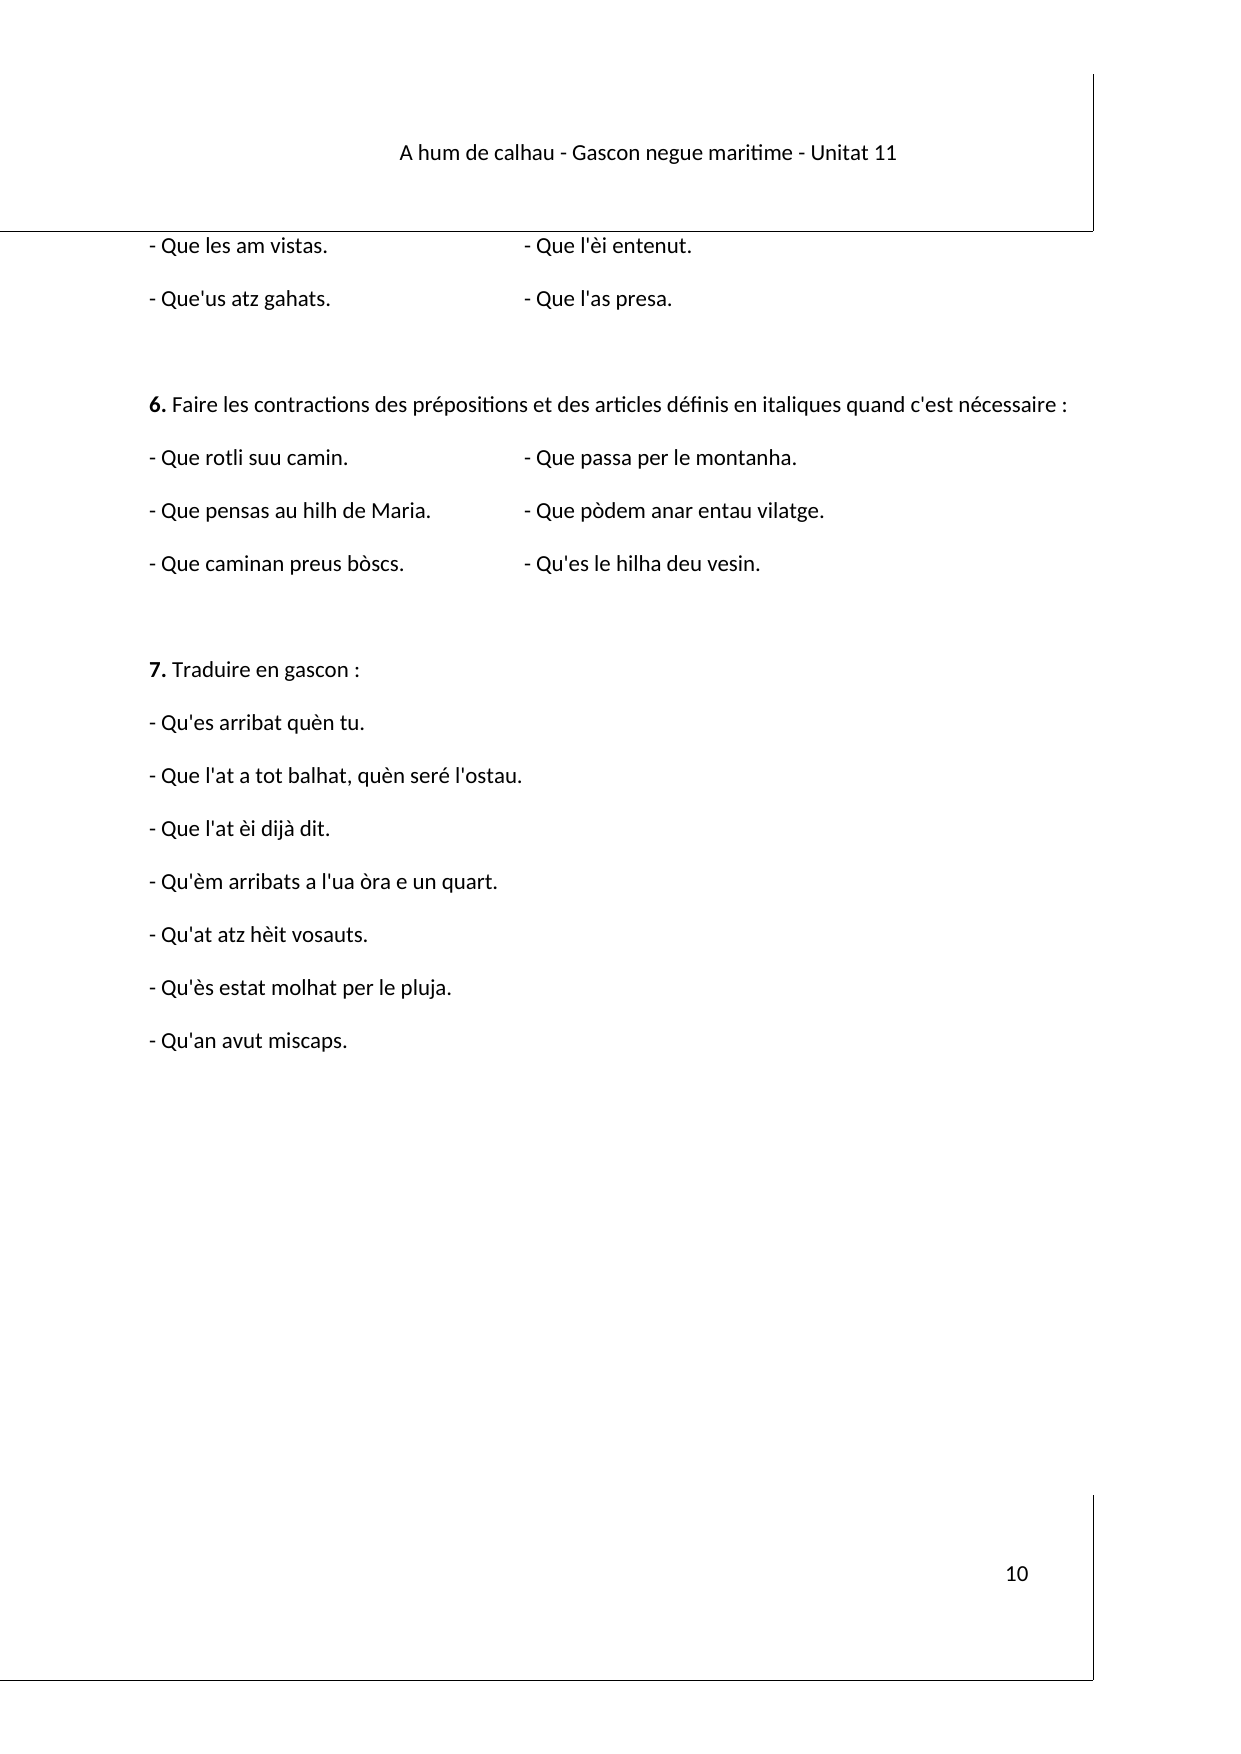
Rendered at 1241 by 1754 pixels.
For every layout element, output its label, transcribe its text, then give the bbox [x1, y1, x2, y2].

text - Qu'at atz hèit vosauts. [149, 920, 1093, 948]
text - Que caminan preus bòscs. - Qu'es le hilha deu vesin. [149, 549, 1093, 577]
text - Que rotli suu camin. - Que passa per le montanha. [149, 443, 1093, 471]
text - Qu'es arribat quèn tu. [149, 708, 1093, 736]
text - Qu'ès estat molhat per le pluja. [149, 973, 1093, 1001]
text 6. Faire les contractions des prépositions et des articles définis en italiques quand c'est nécessaire : [149, 390, 1093, 418]
text - Que l'at èi dijà dit. [149, 814, 1093, 842]
text - Qu'èm arribats a l'ua òra e un quart. [149, 867, 1093, 895]
text - Que pensas au hilh de Maria. - Que pòdem anar entau vilatge. [149, 496, 1093, 524]
text 7. Traduire en gascon : [149, 655, 1093, 683]
text - Qu'an avut miscaps. [149, 1026, 1093, 1054]
text - Que les am vistas. - Que l'èi entenut. [149, 231, 1093, 259]
text - Que l'at a tot balhat, quèn seré l'ostau. [149, 761, 1093, 789]
text - Que'us atz gahats. - Que l'as presa. [149, 284, 1093, 312]
